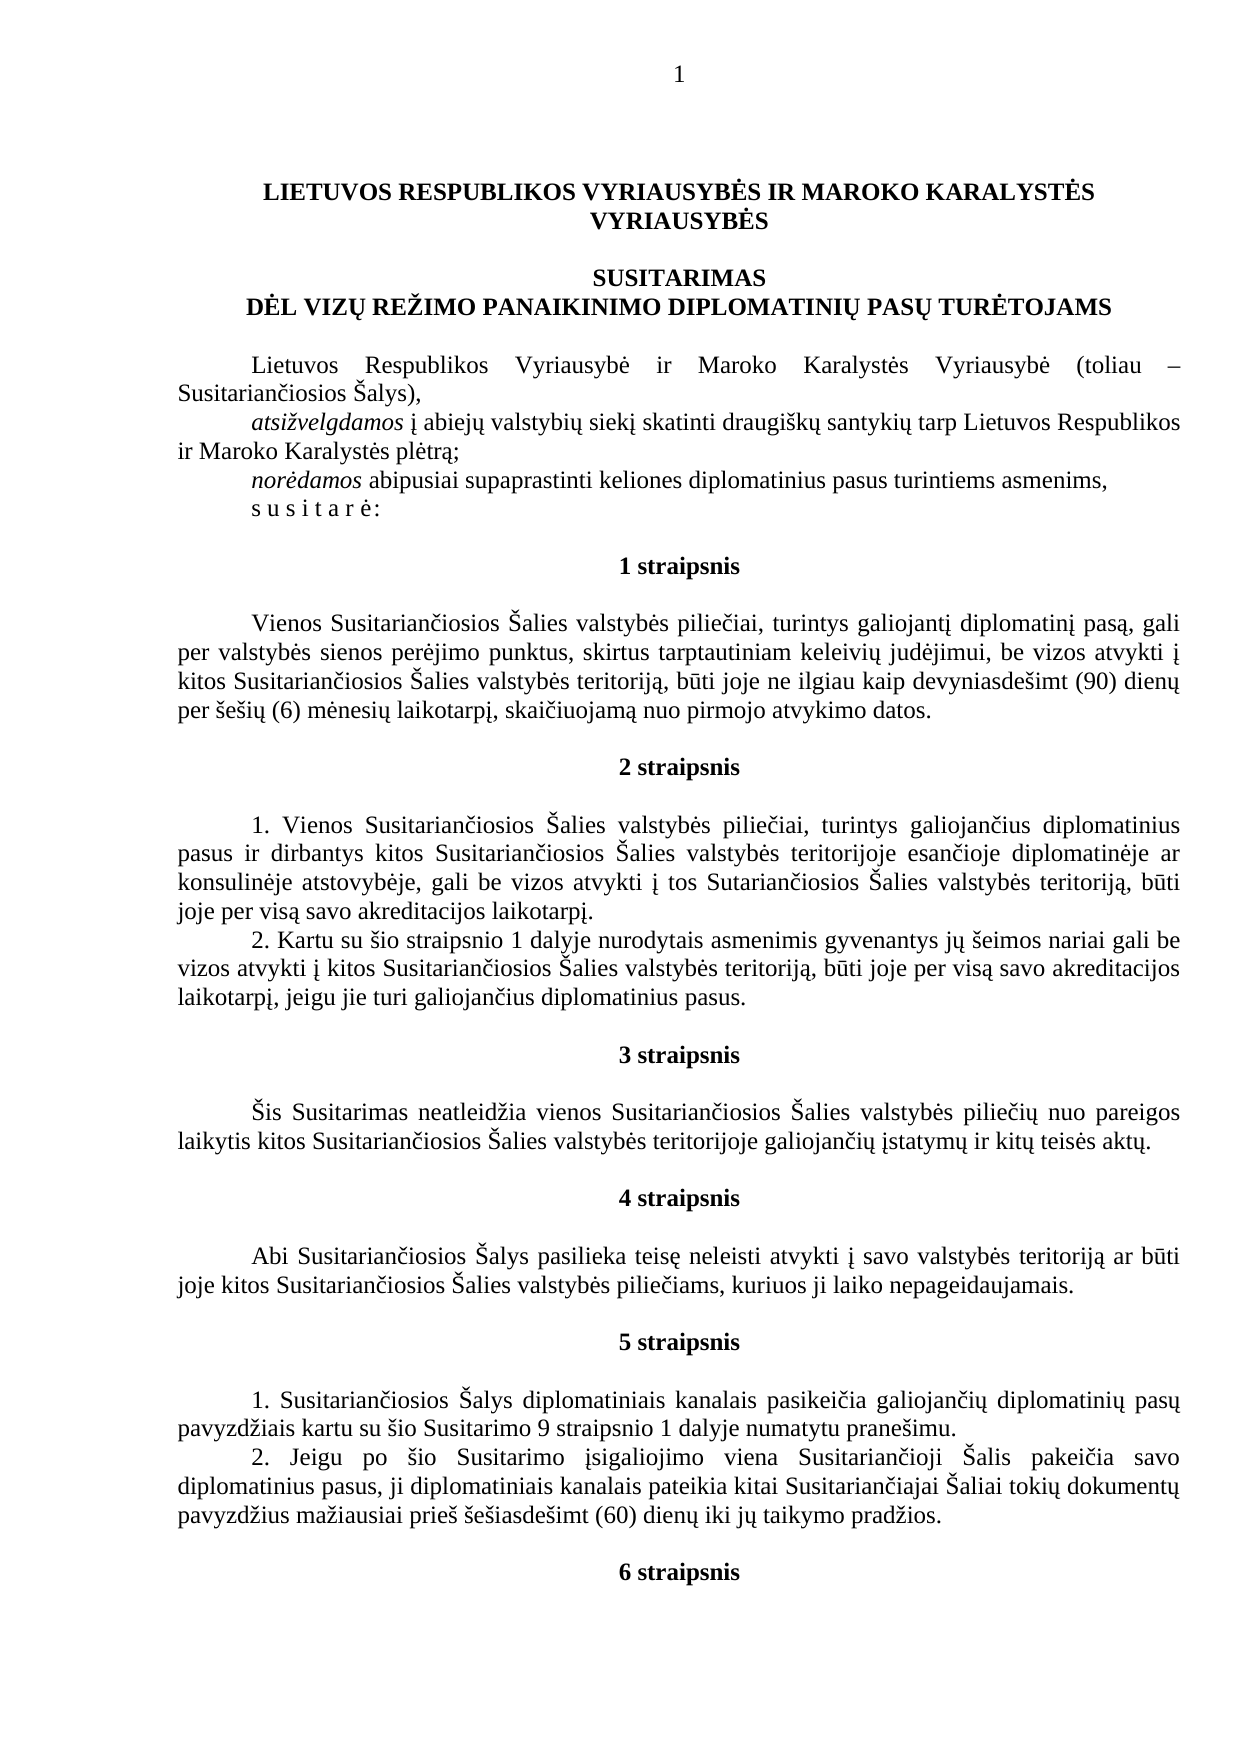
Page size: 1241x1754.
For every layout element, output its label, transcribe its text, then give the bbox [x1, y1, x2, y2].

text Abi Susitariančiosios Šalys pasilieka teisę neleisti atvykti į savo valstybės teritoriją ar būti joje kitos Susitariančiosios Šalies valstybės piliečiams, kuriuos ji laiko nepageidaujamais. [177, 1241, 1181, 1298]
text dėl vizų režimo panaikinimo diplomatinių pasų turėtojams [177, 292, 1181, 321]
text 1. Vienos Susitariančiosios Šalies valstybės piliečiai, turintys galiojančius diplomatinius pasus ir dirbantys kitos Susitariančiosios Šalies valstybės teritorijoje esančioje diplomatinėje ar konsulinėje atstovybėje, gali be vizos atvykti į tos Sutariančiosios Šalies valstybės teritoriją, būti joje per visą savo akreditacijos laikotarpį. [177, 810, 1181, 925]
text Lietuvos Respublikos Vyriausybė ir Maroko Karalystės Vyriausybė (toliau – Susitariančiosios Šalys), [177, 350, 1181, 407]
text susitarė: [177, 493, 1181, 522]
text norėdamos abipusiai supaprastinti keliones diplomatinius pasus turintiems asmenims, [177, 465, 1181, 493]
text Šis Susitarimas neatleidžia vienos Susitariančiosios Šalies valstybės piliečių nuo pareigos laikytis kitos Susitariančiosios Šalies valstybės teritorijoje galiojančių įstatymų ir kitų teisės aktų. [177, 1097, 1181, 1155]
text 4 straipsnis [177, 1183, 1181, 1212]
text Lietuvos Respublikos Vyriausybės ir Maroko karalystės Vyriausybės [177, 177, 1181, 235]
text 2 straipsnis [177, 752, 1181, 781]
text 1. Susitariančiosios Šalys diplomatiniais kanalais pasikeičia galiojančių diplomatinių pasų pavyzdžiais kartu su šio Susitarimo 9 straipsnio 1 dalyje numatytu pranešimu. [177, 1385, 1181, 1442]
text 6 straipsnis [177, 1557, 1181, 1586]
text Vienos Susitariančiosios Šalies valstybės piliečiai, turintys galiojantį diplomatinį pasą, gali per valstybės sienos perėjimo punktus, skirtus tarptautiniam keleivių judėjimui, be vizos atvykti į kitos Susitariančiosios Šalies valstybės teritoriją, būti joje ne ilgiau kaip devyniasdešimt (90) dienų per šešių (6) mėnesių laikotarpį, skaičiuojamą nuo pirmojo atvykimo datos. [177, 608, 1181, 723]
text 3 straipsnis [177, 1040, 1181, 1068]
text 2. Jeigu po šio Susitarimo įsigaliojimo viena Susitariančioji Šalis pakeičia savo diplomatinius pasus, ji diplomatiniais kanalais pateikia kitai Susitariančiajai Šaliai tokių dokumentų pavyzdžius mažiausiai prieš šešiasdešimt (60) dienų iki jų taikymo pradžios. [177, 1442, 1181, 1528]
text susitarimas [177, 263, 1181, 292]
text 2. Kartu su šio straipsnio 1 dalyje nurodytais asmenimis gyvenantys jų šeimos nariai gali be vizos atvykti į kitos Susitariančiosios Šalies valstybės teritoriją, būti joje per visą savo akreditacijos laikotarpį, jeigu jie turi galiojančius diplomatinius pasus. [177, 925, 1181, 1011]
text 5 straipsnis [177, 1327, 1181, 1356]
text 1 straipsnis [177, 551, 1181, 580]
text atsižvelgdamos į abiejų valstybių siekį skatinti draugiškų santykių tarp Lietuvos Respublikos ir Maroko Karalystės plėtrą; [177, 407, 1181, 465]
